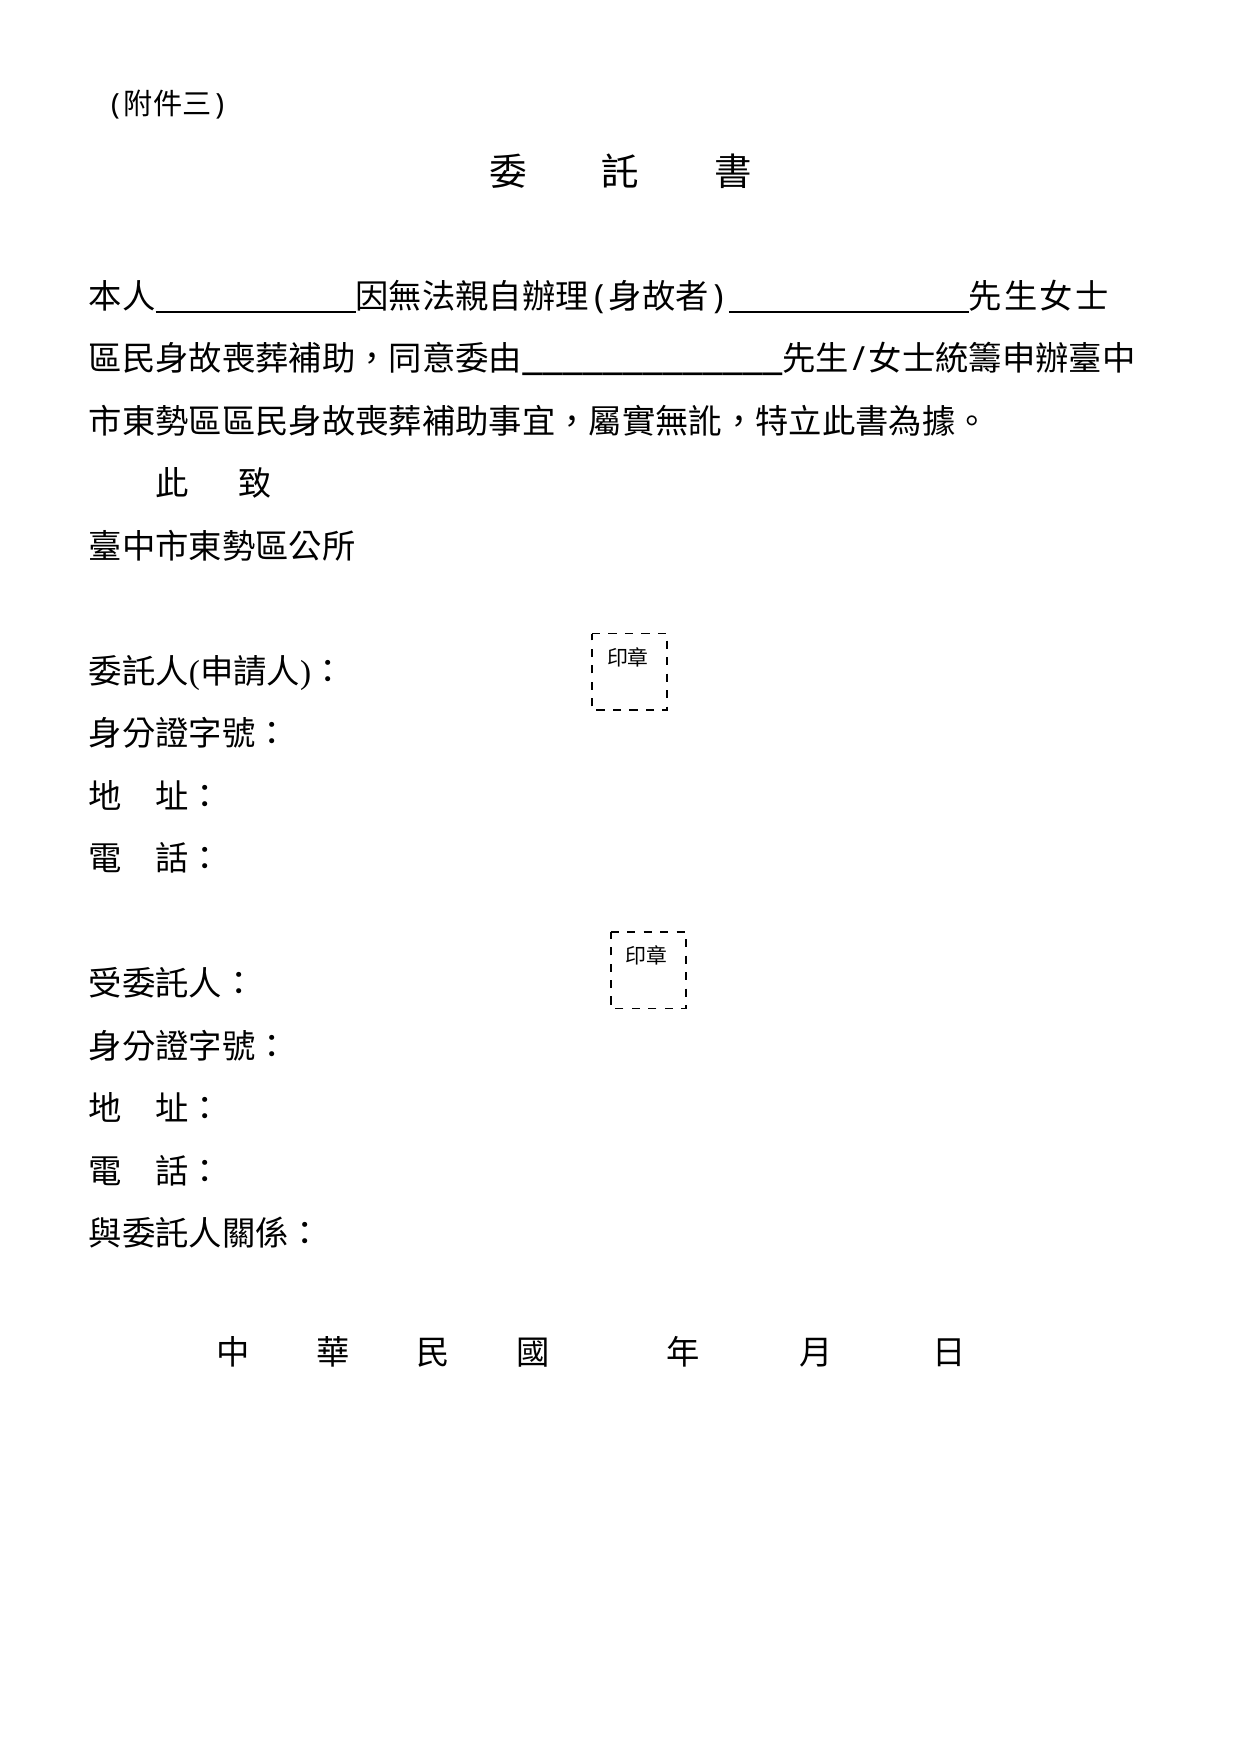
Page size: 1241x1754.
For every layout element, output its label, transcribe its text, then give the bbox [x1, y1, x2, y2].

text 此 致 [89, 439, 1152, 502]
text 地 址： [89, 752, 1152, 814]
text [686, 939, 1152, 1002]
text 與委託人關係： [89, 1189, 1152, 1252]
text 電 話： [89, 814, 1152, 877]
text 身分證字號： [89, 689, 1152, 752]
text (附件三) [89, 64, 1152, 127]
text 委託人(申請人)： [89, 627, 1152, 689]
text 地 址： [89, 1064, 1152, 1127]
text 身分證字號： [89, 1002, 1152, 1064]
text 本人 因無法親自辦理(身故者) 先生女士 區民身故喪葬補助，同意委由_____________先生/女士統籌申辦臺中市東勢區區民身故喪葬補助事宜，屬實無訛，特立此書為據。 [89, 252, 1152, 439]
text 委 託 書 [89, 127, 1152, 189]
text 臺中市東勢區公所 [89, 502, 1152, 564]
text 電 話： [89, 1127, 1152, 1189]
text 受委託人： [89, 939, 611, 1002]
text 中 華 民 國 年 月 日 [89, 1314, 1093, 1377]
